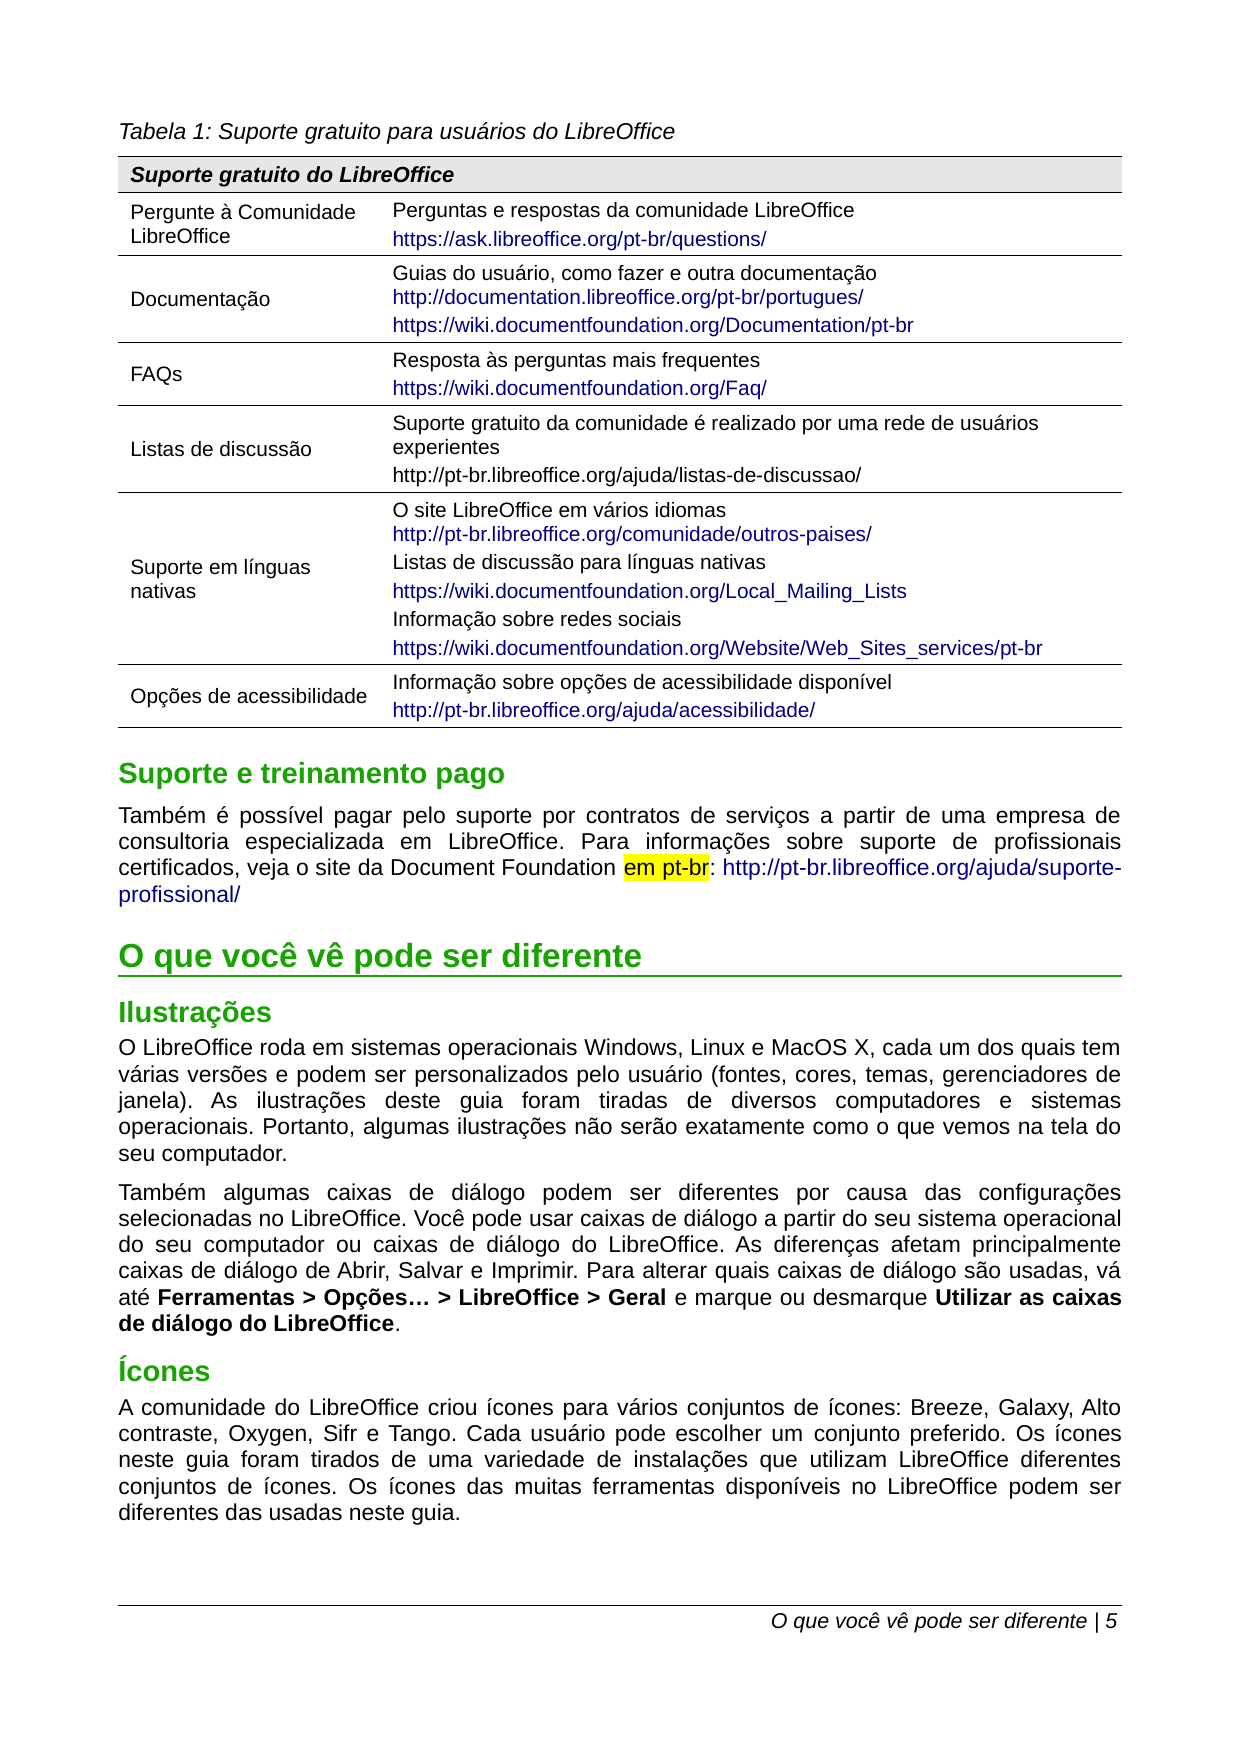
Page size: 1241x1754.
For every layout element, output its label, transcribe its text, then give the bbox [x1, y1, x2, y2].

text A comunidade do LibreOffice criou ícones para vários conjuntos de ícones: Breeze, Galaxy, Alto contraste, Oxygen, Sifr e Tango. Cada usuário pode escolher um conjunto preferido. Os ícones neste guia foram tirados de uma variedade de instalações que utilizam LibreOffice diferentes conjuntos de ícones. Os ícones das muitas ferramentas disponíveis no LibreOffice podem ser diferentes das usadas neste guia. [118, 1394, 1122, 1526]
table_cell Perguntas e respostas da comunidade LibreOffice https://ask.libreoffice.org/pt-br/questions/ [380, 193, 1122, 255]
table_cell Resposta às perguntas mais frequentes https://wiki.documentfoundation.org/Faq/ [380, 343, 1122, 405]
text O LibreOffice roda em sistemas operacionais Windows, Linux e MacOS X, cada um dos quais tem várias versões e podem ser personalizados pelo usuário (fontes, cores, temas, gerenciadores de janela). As ilustrações deste guia foram tiradas de diversos computadores e sistemas operacionais. Portanto, algumas ilustrações não serão exatamente como o que vemos na tela do seu computador. [118, 1034, 1122, 1166]
table_cell Suporte gratuito da comunidade é realizado por uma rede de usuários experientes http://pt-br.libreoffice.org/ajuda/listas-de-discussao/ [380, 406, 1122, 492]
table_cell Suporte em línguas nativas [118, 493, 380, 664]
table_cell Opções de acessibilidade [118, 665, 380, 727]
table_cell Guias do usuário, como fazer e outra documentação http://documentation.libreoffice.org/pt-br/portugues/ https://wiki.documentfoundation.org/Documentation/pt-br [380, 256, 1122, 342]
table_cell Pergunte à Comunidade LibreOffice [118, 193, 380, 255]
table_header Suporte gratuito do LibreOffice [118, 157, 1122, 192]
subtitle Ilustrações [118, 995, 1122, 1028]
text Tabela 1: Suporte gratuito para usuários do LibreOffice [118, 118, 1122, 144]
table_cell Documentação [118, 256, 380, 342]
table_cell Informação sobre opções de acessibilidade disponível http://pt-br.libreoffice.org/ajuda/acessibilidade/ [380, 665, 1122, 727]
text Também algumas caixas de diálogo podem ser diferentes por causa das configurações selecionadas no LibreOffice. Você pode usar caixas de diálogo a partir do seu sistema operacional do seu computador ou caixas de diálogo do LibreOffice. As diferenças afetam principalmente caixas de diálogo de Abrir, Salvar e Imprimir. Para alterar quais caixas de diálogo são usadas, vá até Ferramentas > Opções… > LibreOffice > Geral e marque ou desmarque Utilizar as caixas de diálogo do LibreOffice. [118, 1178, 1122, 1337]
subtitle Suporte e treinamento pago [118, 756, 1122, 790]
table_cell O site LibreOffice em vários idiomas http://pt-br.libreoffice.org/comunidade/outros-paises/ Listas de discussão para línguas nativas https://wiki.documentfoundation.org/Local_Mailing_Lists Informação sobre redes sociais https://wiki.documentfoundation.org/Website/Web_Sites_services/pt-br [380, 493, 1122, 664]
table_cell Listas de discussão [118, 406, 380, 492]
subtitle O que você vê pode ser diferente [118, 936, 1122, 975]
table_cell FAQs [118, 343, 380, 405]
text Também é possível pagar pelo suporte por contratos de serviços a partir de uma empresa de consultoria especializada em LibreOffice. Para informações sobre suporte de profissionais certificados, veja o site da Document Foundation em pt-br: http://pt-br.libreoffice.org/ajuda/suporte-profissional/ [118, 802, 1122, 907]
subtitle Ícones [118, 1354, 1122, 1388]
